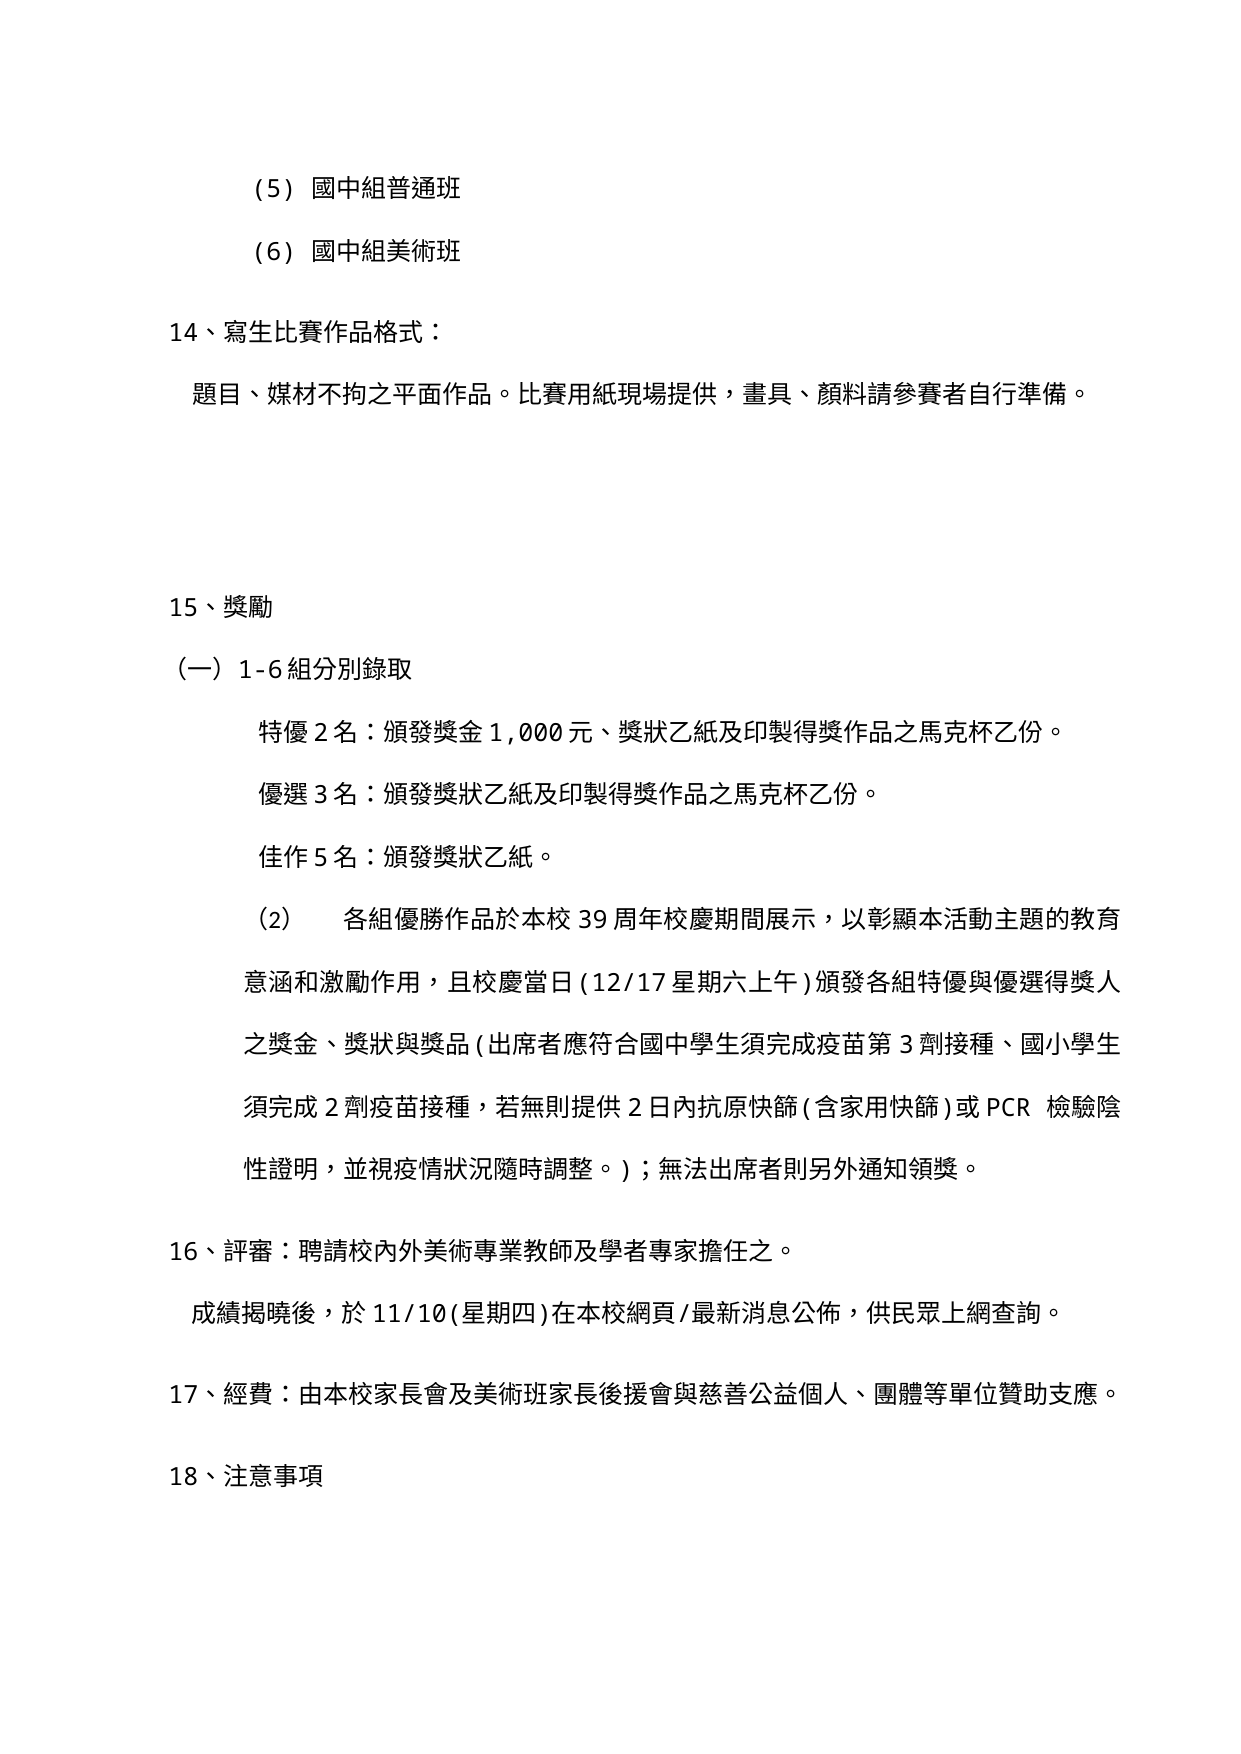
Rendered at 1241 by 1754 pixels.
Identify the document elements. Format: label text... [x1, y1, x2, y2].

text 題目、媒材不拘之平面作品。比賽用紙現場提供，畫具、顏料請參賽者自行準備。 [192, 351, 1122, 414]
text 優選3名：頒發獎狀乙紙及印製得獎作品之馬克杯乙份。 [168, 751, 1122, 814]
list 國中組美術班 [251, 208, 1122, 270]
list 獎勵 [168, 564, 1122, 626]
list 經費：由本校家長會及美術班家長後援會與慈善公益個人、團體等單位贊助支應。 [168, 1351, 1122, 1414]
text 成績揭曉後，於11/10(星期四)在本校網頁/最新消息公佈，供民眾上網查詢。 [118, 1270, 1122, 1333]
list 國中組普通班 [251, 145, 1122, 208]
list 寫生比賽作品格式： [168, 289, 1122, 351]
text （一）1-6組分別錄取 [163, 626, 1122, 689]
text 特優2名：頒發獎金1,000元、獎狀乙紙及印製得獎作品之馬克杯乙份。 [168, 689, 1122, 751]
list 評審：聘請校內外美術專業教師及學者專家擔任之。 [168, 1208, 1122, 1270]
list 各組優勝作品於本校39周年校慶期間展示，以彰顯本活動主題的教育意涵和激勵作用，且校慶當日(12/17星期六上午)頒發各組特優與優選得獎人之獎金、獎狀與獎品(出席者應符合國中學生須完成疫苗第3劑接種、國小學生須完成2劑疫苗接種，若無則提供2日內抗原快篩(含家用快篩)或PCR 檢驗陰性證明，並視疫情狀況隨時調整。)；無法出席者則另外通知領獎。 [243, 876, 1122, 1189]
list 注意事項 [168, 1433, 1122, 1495]
text 佳作5名：頒發獎狀乙紙。 [168, 814, 1122, 876]
